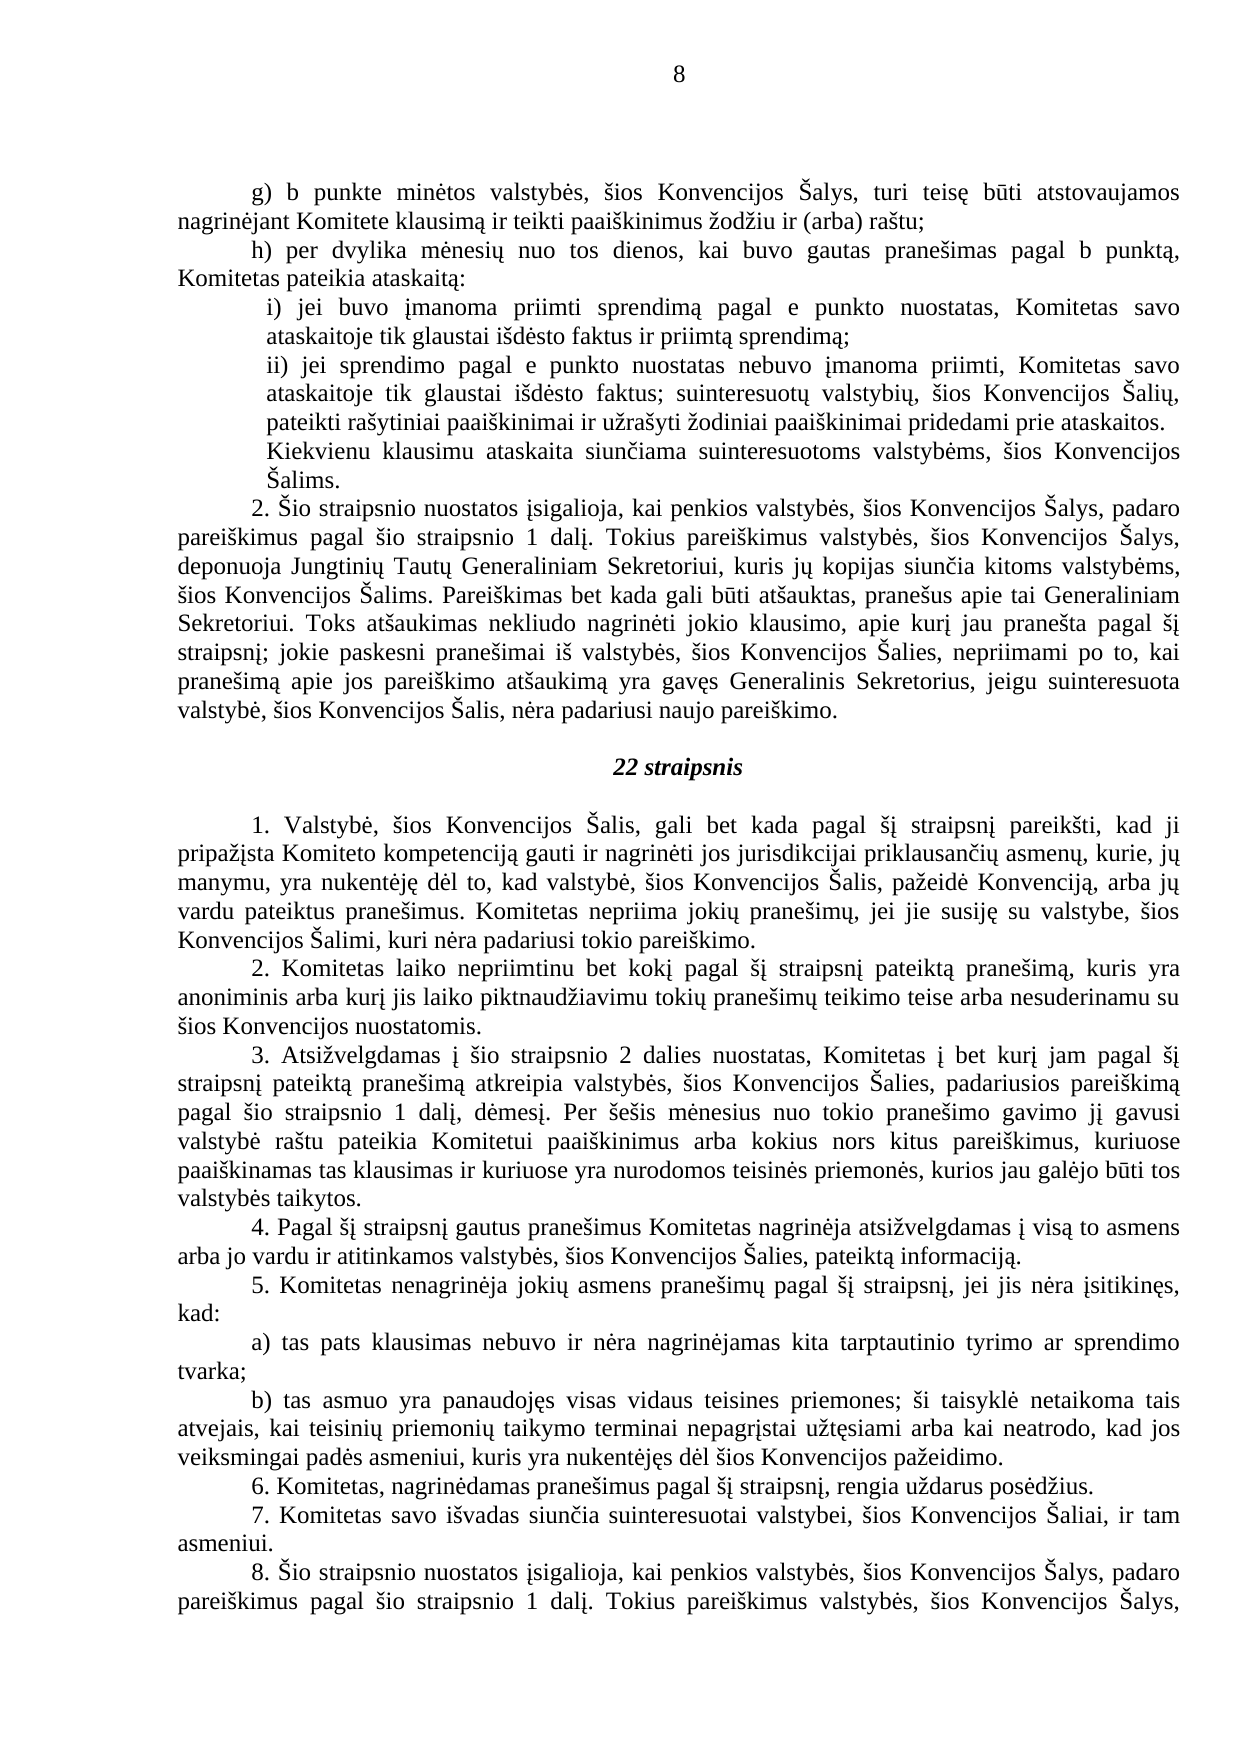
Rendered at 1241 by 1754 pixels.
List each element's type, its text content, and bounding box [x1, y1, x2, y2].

text b) tas asmuo yra panaudojęs visas vidaus teisines priemones; ši taisyklė netaikoma tais atvejais, kai teisinių priemonių taikymo terminai nepagrįstai užtęsiami arba kai neatrodo, kad jos veiksmingai padės asmeniui, kuris yra nukentėjęs dėl šios Konvencijos pažeidimo. [177, 1385, 1181, 1471]
text i) jei buvo įmanoma priimti sprendimą pagal e punkto nuostatas, Komitetas savo ataskaitoje tik glaustai išdėsto faktus ir priimtą sprendimą; [266, 292, 1181, 350]
text ii) jei sprendimo pagal e punkto nuostatas nebuvo įmanoma priimti, Komitetas savo ataskaitoje tik glaustai išdėsto faktus; suinteresuotų valstybių, šios Konvencijos Šalių, pateikti rašytiniai paaiškinimai ir užrašyti žodiniai paaiškinimai pridedami prie ataskaitos. [266, 350, 1181, 436]
text g) b punkte minėtos valstybės, šios Konvencijos Šalys, turi teisę būti atstovaujamos nagrinėjant Komitete klausimą ir teikti paaiškinimus žodžiu ir (arba) raštu; [177, 177, 1181, 235]
text 7. Komitetas savo išvadas siunčia suinteresuotai valstybei, šios Konvencijos Šaliai, ir tam asmeniui. [177, 1500, 1181, 1557]
text 22 straipsnis [177, 752, 1181, 781]
text 2. Šio straipsnio nuostatos įsigalioja, kai penkios valstybės, šios Konvencijos Šalys, padaro pareiškimus pagal šio straipsnio 1 dalį. Tokius pareiškimus valstybės, šios Konvencijos Šalys, deponuoja Jungtinių Tautų Generaliniam Sekretoriui, kuris jų kopijas siunčia kitoms valstybėms, šios Konvencijos Šalims. Pareiškimas bet kada gali būti atšauktas, pranešus apie tai Generaliniam Sekretoriui. Toks atšaukimas nekliudo nagrinėti jokio klausimo, apie kurį jau pranešta pagal šį straipsnį; jokie paskesni pranešimai iš valstybės, šios Konvencijos Šalies, nepriimami po to, kai pranešimą apie jos pareiškimo atšaukimą yra gavęs Generalinis Sekretorius, jeigu suinteresuota valstybė, šios Konvencijos Šalis, nėra padariusi naujo pareiškimo. [177, 493, 1181, 723]
text a) tas pats klausimas nebuvo ir nėra nagrinėjamas kita tarptautinio tyrimo ar sprendimo tvarka; [177, 1327, 1181, 1385]
text 8. Šio straipsnio nuostatos įsigalioja, kai penkios valstybės, šios Konvencijos Šalys, padaro pareiškimus pagal šio straipsnio 1 dalį. Tokius pareiškimus valstybės, šios Konvencijos Šalys, [177, 1557, 1181, 1615]
text 3. Atsižvelgdamas į šio straipsnio 2 dalies nuostatas, Komitetas į bet kurį jam pagal šį straipsnį pateiktą pranešimą atkreipia valstybės, šios Konvencijos Šalies, padariusios pareiškimą pagal šio straipsnio 1 dalį, dėmesį. Per šešis mėnesius nuo tokio pranešimo gavimo jį gavusi valstybė raštu pateikia Komitetui paaiškinimus arba kokius nors kitus pareiškimus, kuriuose paaiškinamas tas klausimas ir kuriuose yra nurodomos teisinės priemonės, kurios jau galėjo būti tos valstybės taikytos. [177, 1040, 1181, 1212]
text h) per dvylika mėnesių nuo tos dienos, kai buvo gautas pranešimas pagal b punktą, Komitetas pateikia ataskaitą: [177, 235, 1181, 292]
text 6. Komitetas, nagrinėdamas pranešimus pagal šį straipsnį, rengia uždarus posėdžius. [177, 1471, 1181, 1500]
text 4. Pagal šį straipsnį gautus pranešimus Komitetas nagrinėja atsižvelgdamas į visą to asmens arba jo vardu ir atitinkamos valstybės, šios Konvencijos Šalies, pateiktą informaciją. [177, 1212, 1181, 1270]
text 1. Valstybė, šios Konvencijos Šalis, gali bet kada pagal šį straipsnį pareikšti, kad ji pripažįsta Komiteto kompetenciją gauti ir nagrinėti jos jurisdikcijai priklausančių asmenų, kurie, jų manymu, yra nukentėję dėl to, kad valstybė, šios Konvencijos Šalis, pažeidė Konvenciją, arba jų vardu pateiktus pranešimus. Komitetas nepriima jokių pranešimų, jei jie susiję su valstybe, šios Konvencijos Šalimi, kuri nėra padariusi tokio pareiškimo. [177, 810, 1181, 953]
text 2. Komitetas laiko nepriimtinu bet kokį pagal šį straipsnį pateiktą pranešimą, kuris yra anoniminis arba kurį jis laiko piktnaudžiavimu tokių pranešimų teikimo teise arba nesuderinamu su šios Konvencijos nuostatomis. [177, 953, 1181, 1040]
text 5. Komitetas nenagrinėja jokių asmens pranešimų pagal šį straipsnį, jei jis nėra įsitikinęs, kad: [177, 1270, 1181, 1327]
text Kiekvienu klausimu ataskaita siunčiama suinteresuotoms valstybėms, šios Konvencijos Šalims. [266, 436, 1181, 493]
